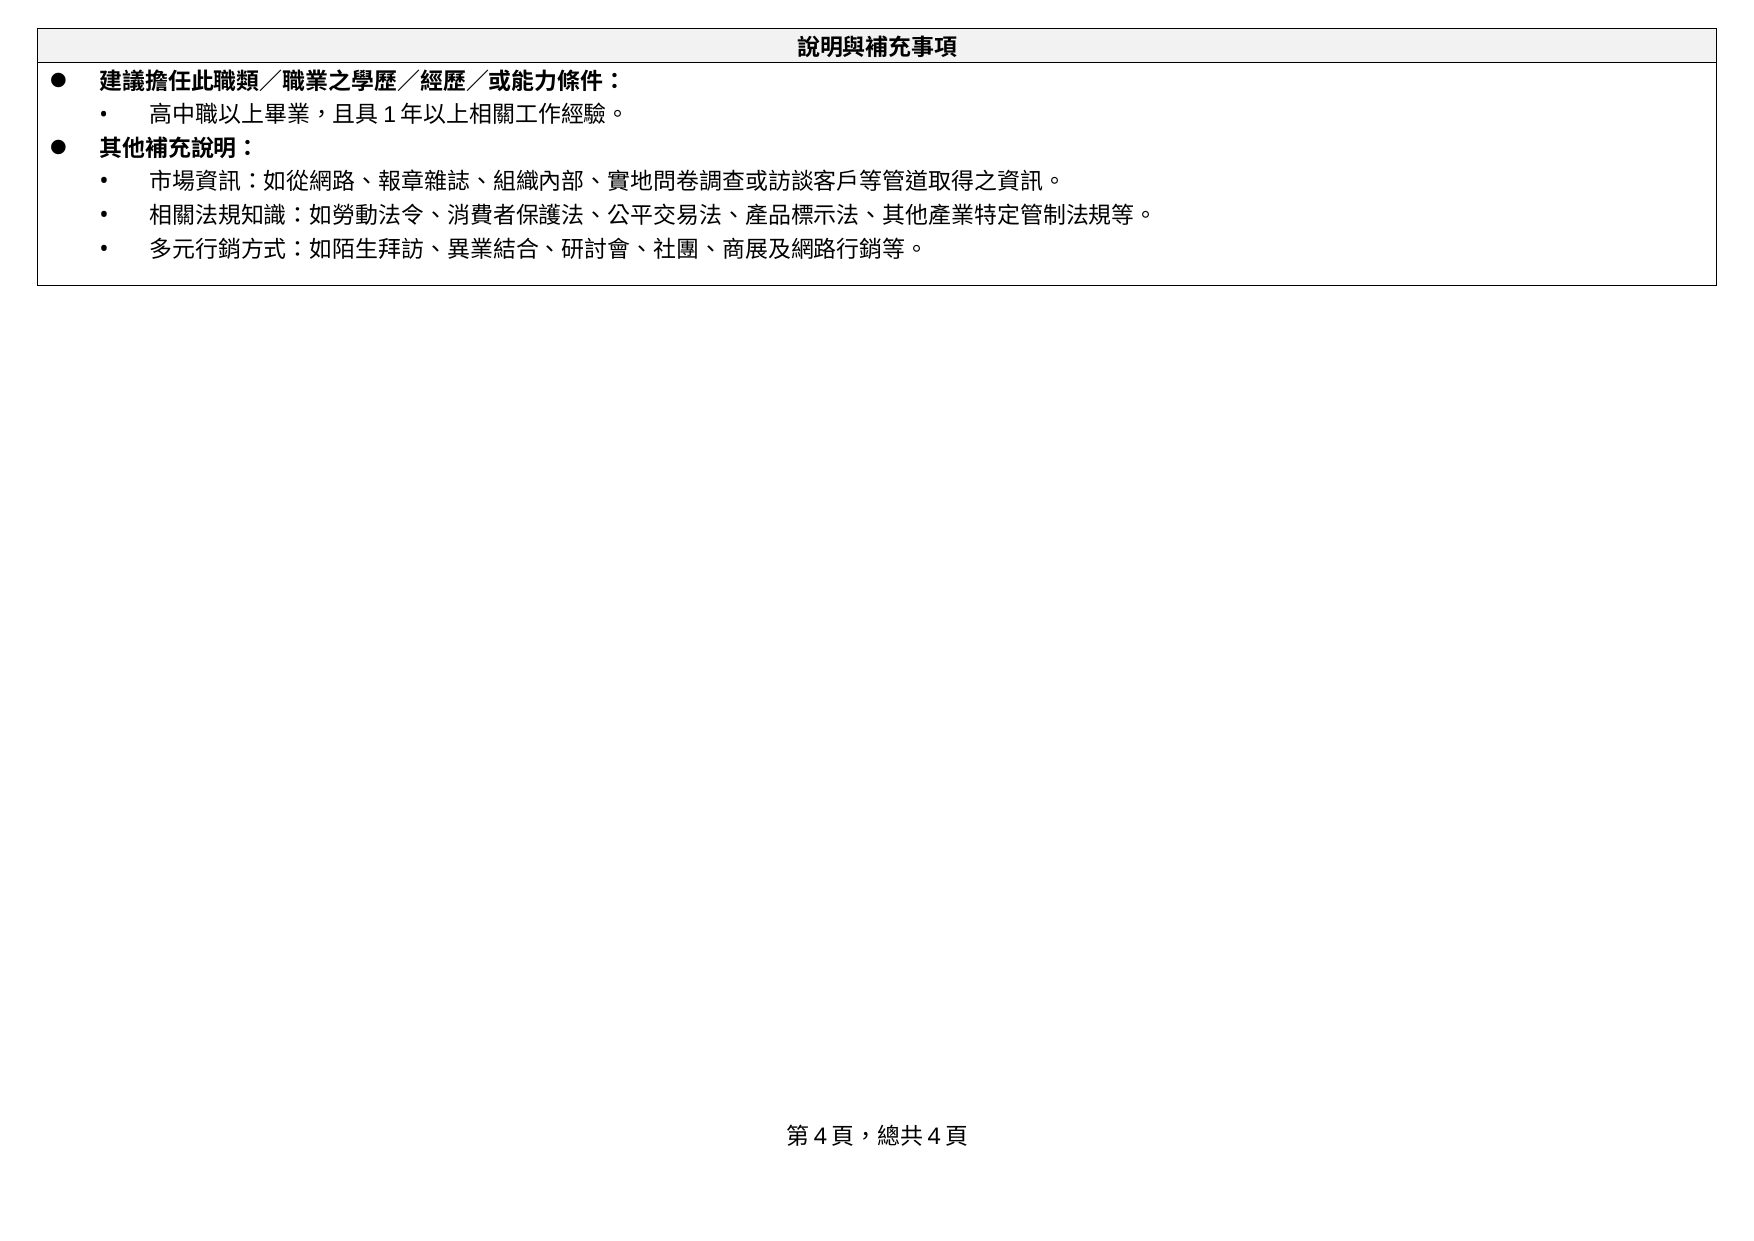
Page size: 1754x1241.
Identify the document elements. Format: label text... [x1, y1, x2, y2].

table_header 說明與補充事項 [38, 29, 1716, 62]
table_cell 建議擔任此職類／職業之學歷／經歷／或能力條件： 高中職以上畢業，且具1年以上相關工作經驗。 其他補充說明： 市場資訊：如從網路、報章雜誌、組織內部、實地問卷調查或訪談客戶等管道取得之資訊。 相關法規知識：如勞動法令、消費者保護法、公平交易法、產品標示法、其他產業特定管制法規等。 多元行銷方式：如陌生拜訪、異業結合、研討會、社團、商展及網路行銷等。 [38, 63, 1716, 284]
